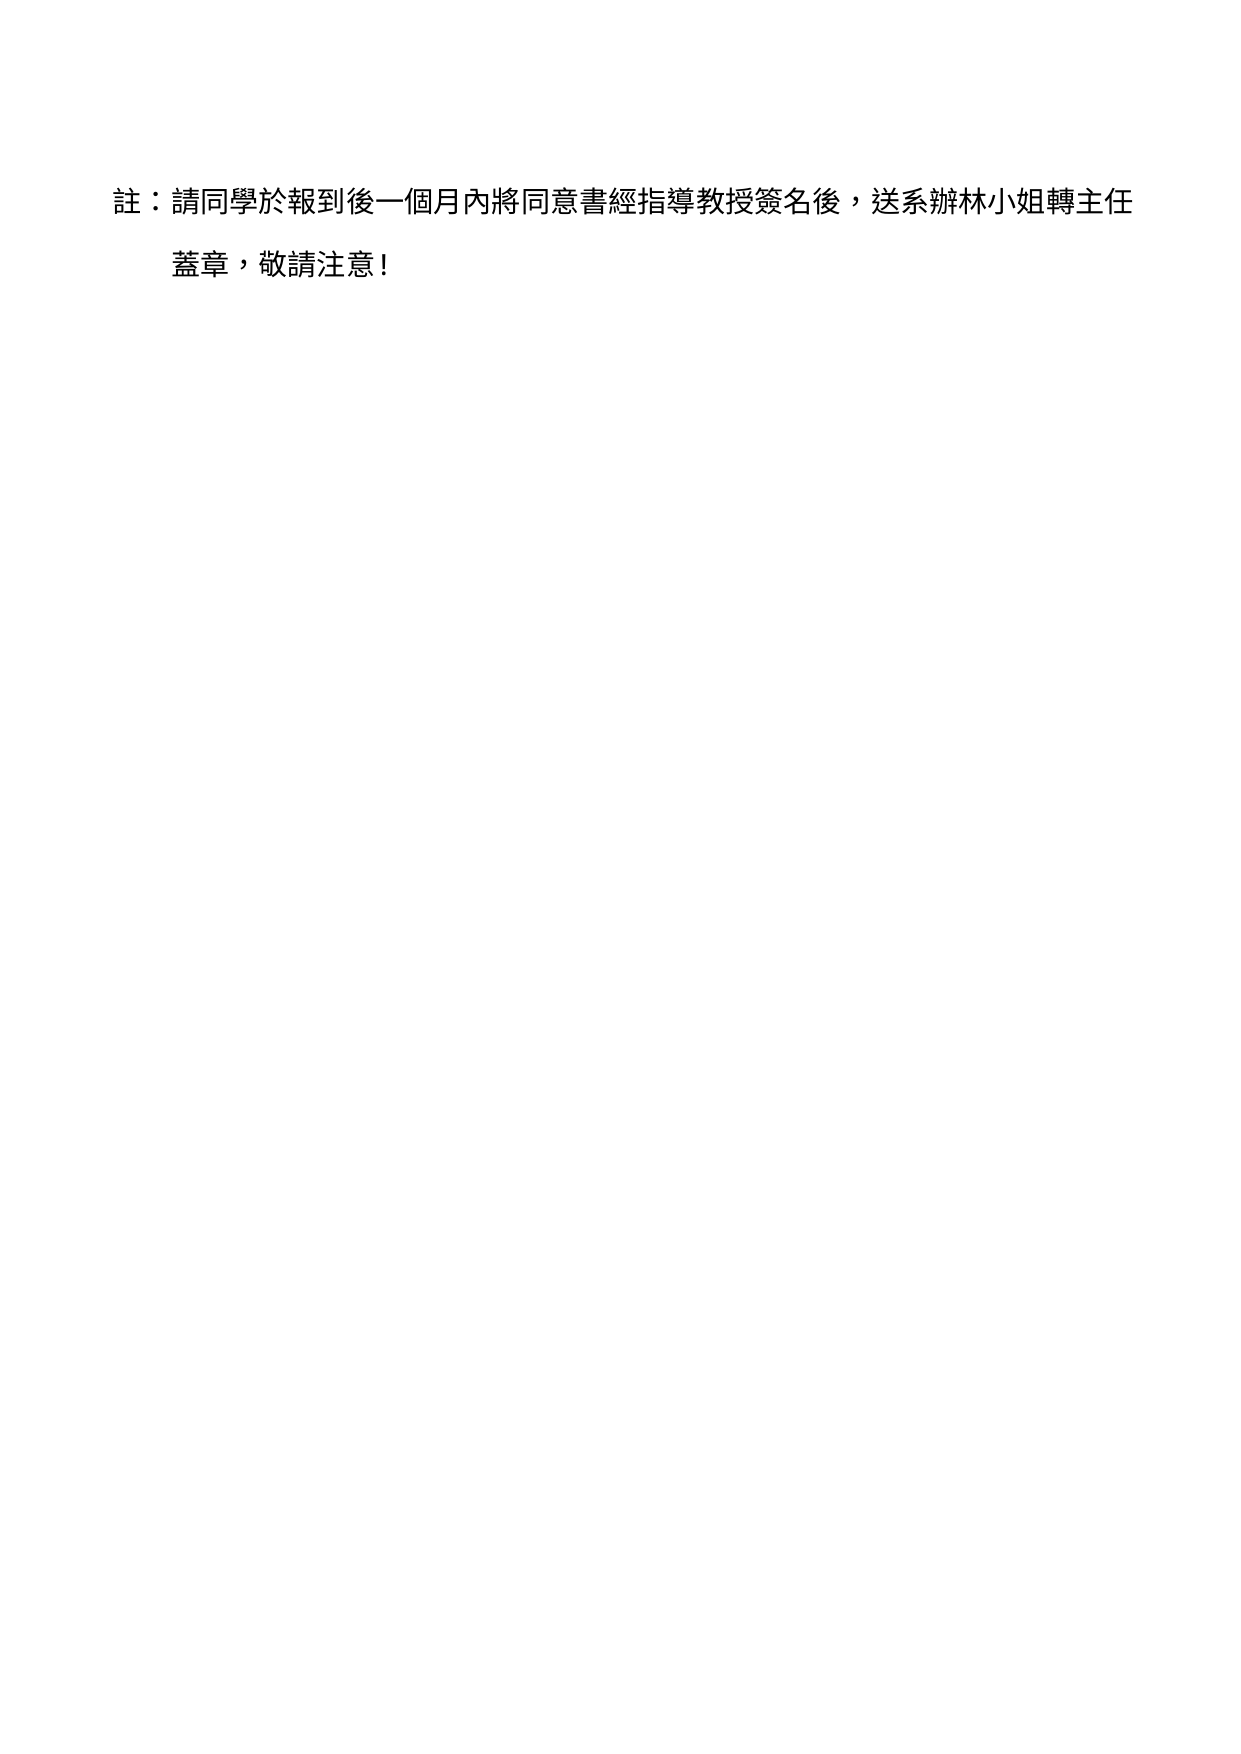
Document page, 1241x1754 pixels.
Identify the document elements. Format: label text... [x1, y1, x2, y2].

text 註：請同學於報到後一個月內將同意書經指導教授簽名後，送系辦林小姐轉主任蓋章，敬請注意! [112, 158, 1144, 283]
